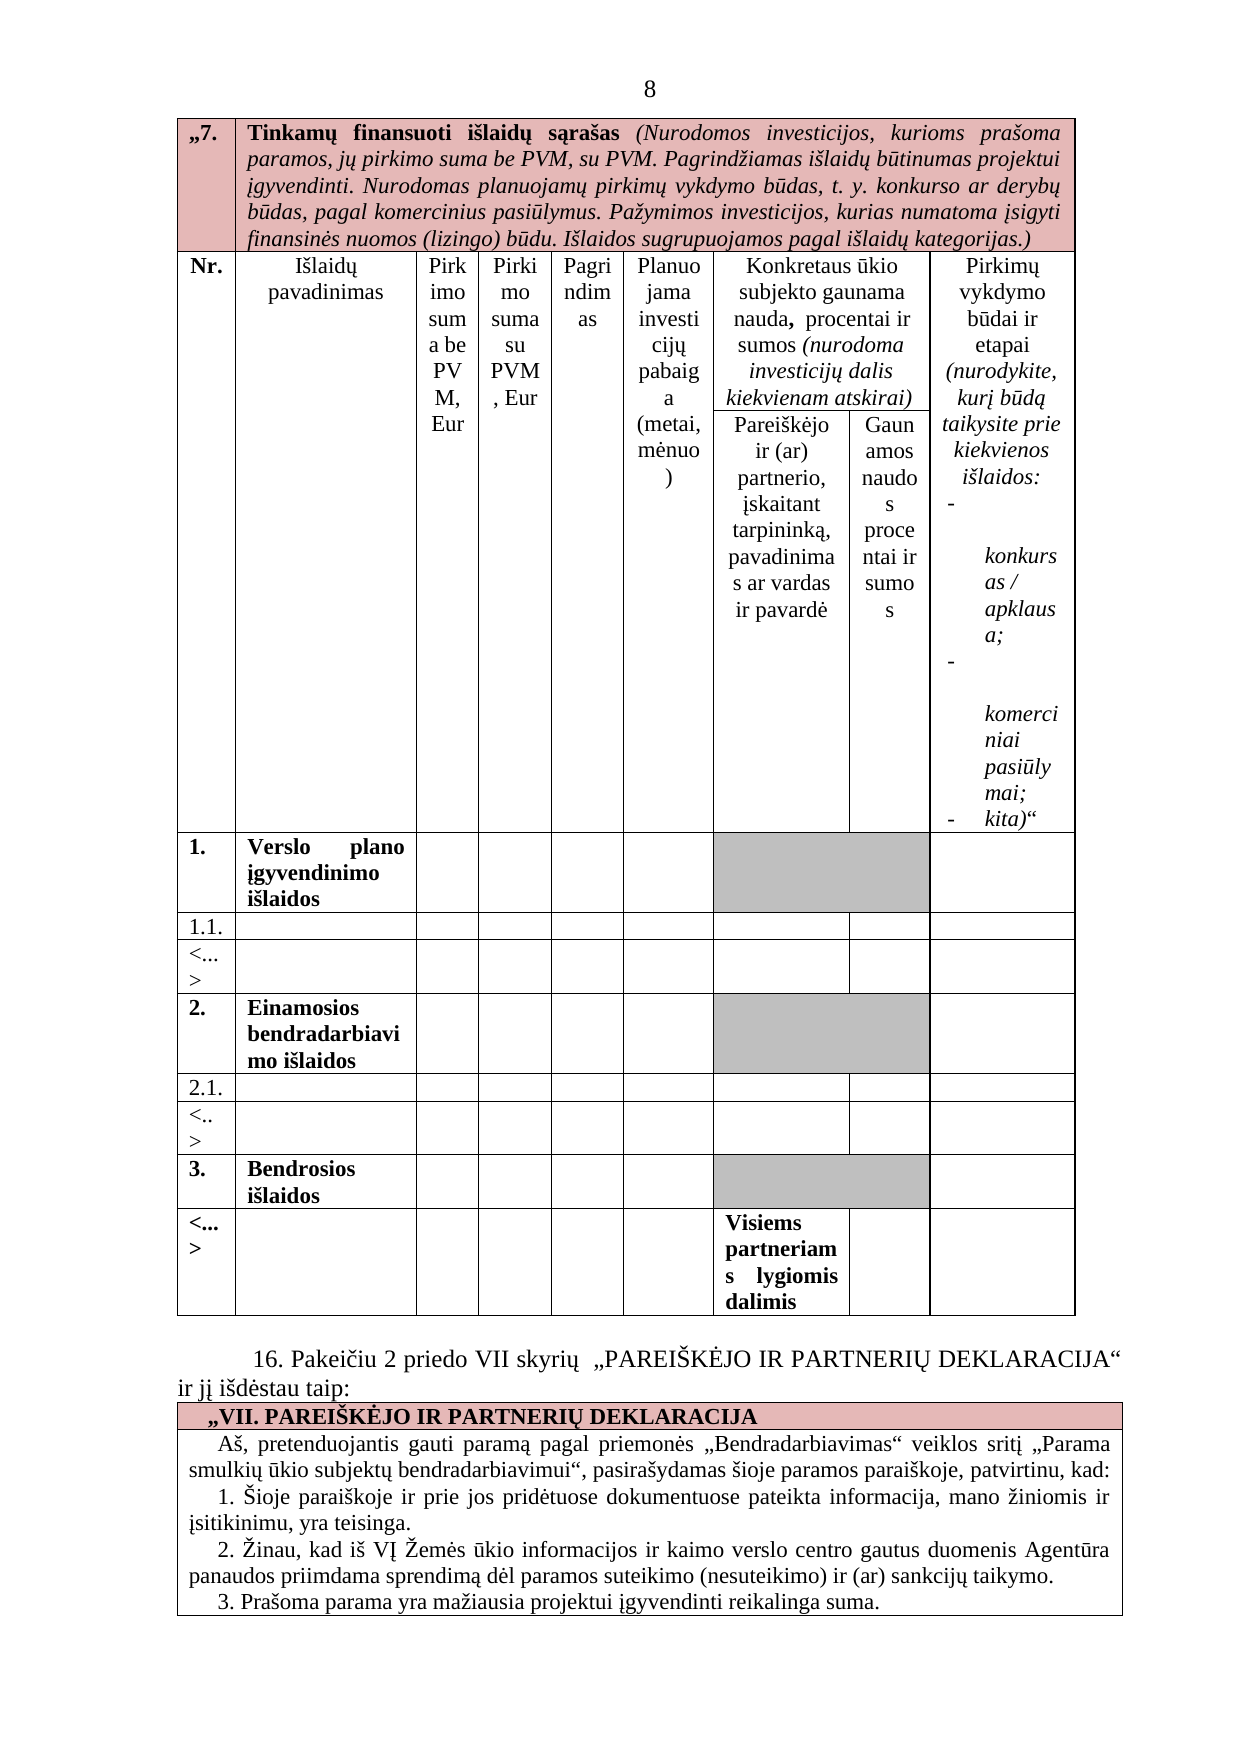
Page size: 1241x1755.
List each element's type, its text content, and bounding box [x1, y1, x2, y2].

table_cell [479, 833, 551, 912]
table_cell [417, 833, 478, 912]
table_cell [552, 1155, 623, 1208]
table_cell Visiems partneriams lygiomis dalimis [714, 1209, 849, 1314]
table_cell 2. [178, 994, 235, 1073]
table_cell [714, 994, 929, 1073]
table_cell [479, 1074, 551, 1101]
table_cell [850, 940, 929, 993]
table_cell [850, 1102, 929, 1154]
table_cell 3. [178, 1155, 235, 1208]
table_cell <...> [178, 1209, 235, 1314]
table_cell Nr. [178, 252, 235, 832]
table_cell [479, 913, 551, 939]
table_cell [552, 1209, 623, 1314]
table_cell Verslo plano įgyvendinimo išlaidos [236, 833, 416, 912]
table_cell [236, 1102, 416, 1154]
table_cell Pirkimų vykdymo būdai ir etapai (nurodykite, kurį būdą taikysite prie kiekvienos išlaidos: - konkursas / apklausa; - komerciniai pasiūlymai; - kita)“ [931, 252, 1074, 832]
table_cell 2.1. [178, 1074, 235, 1101]
table_cell [931, 940, 1074, 993]
table_cell [417, 1155, 478, 1208]
table_cell Aš, pretenduojantis gauti paramą pagal priemonės „Bendradarbiavimas“ veiklos sritį „Parama smulkių ūkio subjektų bendradarbiavimui“, pasirašydamas šioje paramos paraiškoje, patvirtinu, kad: 1. Šioje paraiškoje ir prie jos pridėtuose dokumentuose pateikta informacija, mano žiniomis ir įsitikinimu, yra teisinga. 2. Žinau, kad iš VĮ Žemės ūkio informacijos ir kaimo verslo centro gautus duomenis Agentūra panaudos priimdama sprendimą dėl paramos suteikimo (nesuteikimo) ir (ar) sankcijų taikymo. 3. Prašoma parama yra mažiausia projektui įgyvendinti reikalinga suma. [178, 1430, 1122, 1615]
table_cell [552, 833, 623, 912]
table_cell 1.1. [178, 913, 235, 939]
table_cell [624, 994, 713, 1073]
table_cell Planuojama investicijų pabaiga (metai, mėnuo) [624, 252, 713, 832]
table_cell Bendrosios išlaidos [236, 1155, 416, 1208]
table_cell [714, 833, 929, 912]
text 16. Pakeičiu 2 priedo VII skyrių „PAREIŠKĖJO IR PARTNERIŲ DEKLARACIJA“ ir jį išdėstau taip: [177, 1344, 1122, 1402]
table_cell [624, 913, 713, 939]
table_cell <..> [178, 1102, 235, 1154]
table_cell Pirkimo suma be PVM, Eur [417, 252, 478, 832]
table_cell [624, 1102, 713, 1154]
table_cell [931, 1155, 1074, 1208]
table_header „7. [178, 119, 235, 251]
table_cell <...> [178, 940, 235, 993]
table_cell Pirkimo suma su PVM, Eur [479, 252, 551, 832]
table_cell [479, 1155, 551, 1208]
table_cell [417, 1102, 478, 1154]
table_cell [552, 1074, 623, 1101]
table_cell [714, 1074, 849, 1101]
table_cell 1. [178, 833, 235, 912]
table_cell [850, 1074, 929, 1101]
table_cell Išlaidų pavadinimas [236, 252, 416, 832]
table_cell [417, 940, 478, 993]
table_cell Pagrindimas [552, 252, 623, 832]
table_cell [417, 913, 478, 939]
table_cell [236, 913, 416, 939]
table_cell [236, 1209, 416, 1314]
table_cell [931, 1074, 1074, 1101]
table_cell Pareiškėjo ir (ar) partnerio, įskaitant tarpininką, pavadinimas ar vardas ir pavardė [714, 411, 849, 832]
table_cell Einamosios bendradarbiavimo išlaidos [236, 994, 416, 1073]
table_cell [931, 994, 1074, 1073]
table_cell [479, 1209, 551, 1314]
table_header Tinkamų finansuoti išlaidų sąrašas (Nurodomos investicijos, kurioms prašoma paramos, jų pirkimo suma be PVM, su PVM. Pagrindžiamas išlaidų būtinumas projektui įgyvendinti. Nurodomas planuojamų pirkimų vykdymo būdas, t. y. konkurso ar derybų būdas, pagal komercinius pasiūlymus. Pažymimos investicijos, kurias numatoma įsigyti finansinės nuomos (lizingo) būdu. Išlaidos sugrupuojamos pagal išlaidų kategorijas.) [236, 119, 1074, 251]
table_cell [714, 1155, 929, 1208]
table_cell [479, 940, 551, 993]
table_cell [931, 1102, 1074, 1154]
table_cell [479, 994, 551, 1073]
table_cell [552, 994, 623, 1073]
table_cell [931, 833, 1074, 912]
table_cell [931, 1209, 1074, 1314]
table_cell [236, 940, 416, 993]
table_cell [850, 1209, 929, 1314]
table_cell [236, 1074, 416, 1101]
table_cell [552, 913, 623, 939]
table_cell Konkretaus ūkio subjekto gaunama nauda, procentai ir sumos (nurodoma investicijų dalis kiekvienam atskirai) [714, 252, 929, 410]
table_cell [417, 1074, 478, 1101]
table_cell [850, 913, 929, 939]
table_cell [624, 1074, 713, 1101]
table_cell [714, 913, 849, 939]
table_cell Gaunamos naudos procentai ir sumos [850, 411, 929, 832]
table_cell [479, 1102, 551, 1154]
table_cell [417, 1209, 478, 1314]
table_cell [931, 913, 1074, 939]
table_cell [552, 1102, 623, 1154]
table_cell [714, 940, 849, 993]
table_cell [624, 1155, 713, 1208]
table_cell [624, 833, 713, 912]
table_cell [624, 1209, 713, 1314]
table_cell [417, 994, 478, 1073]
table_cell [624, 940, 713, 993]
table_cell [714, 1102, 849, 1154]
table_header „VII. PAREIŠKĖJO IR PARTNERIŲ DEKLARACIJA [178, 1403, 1122, 1429]
table_cell [552, 940, 623, 993]
